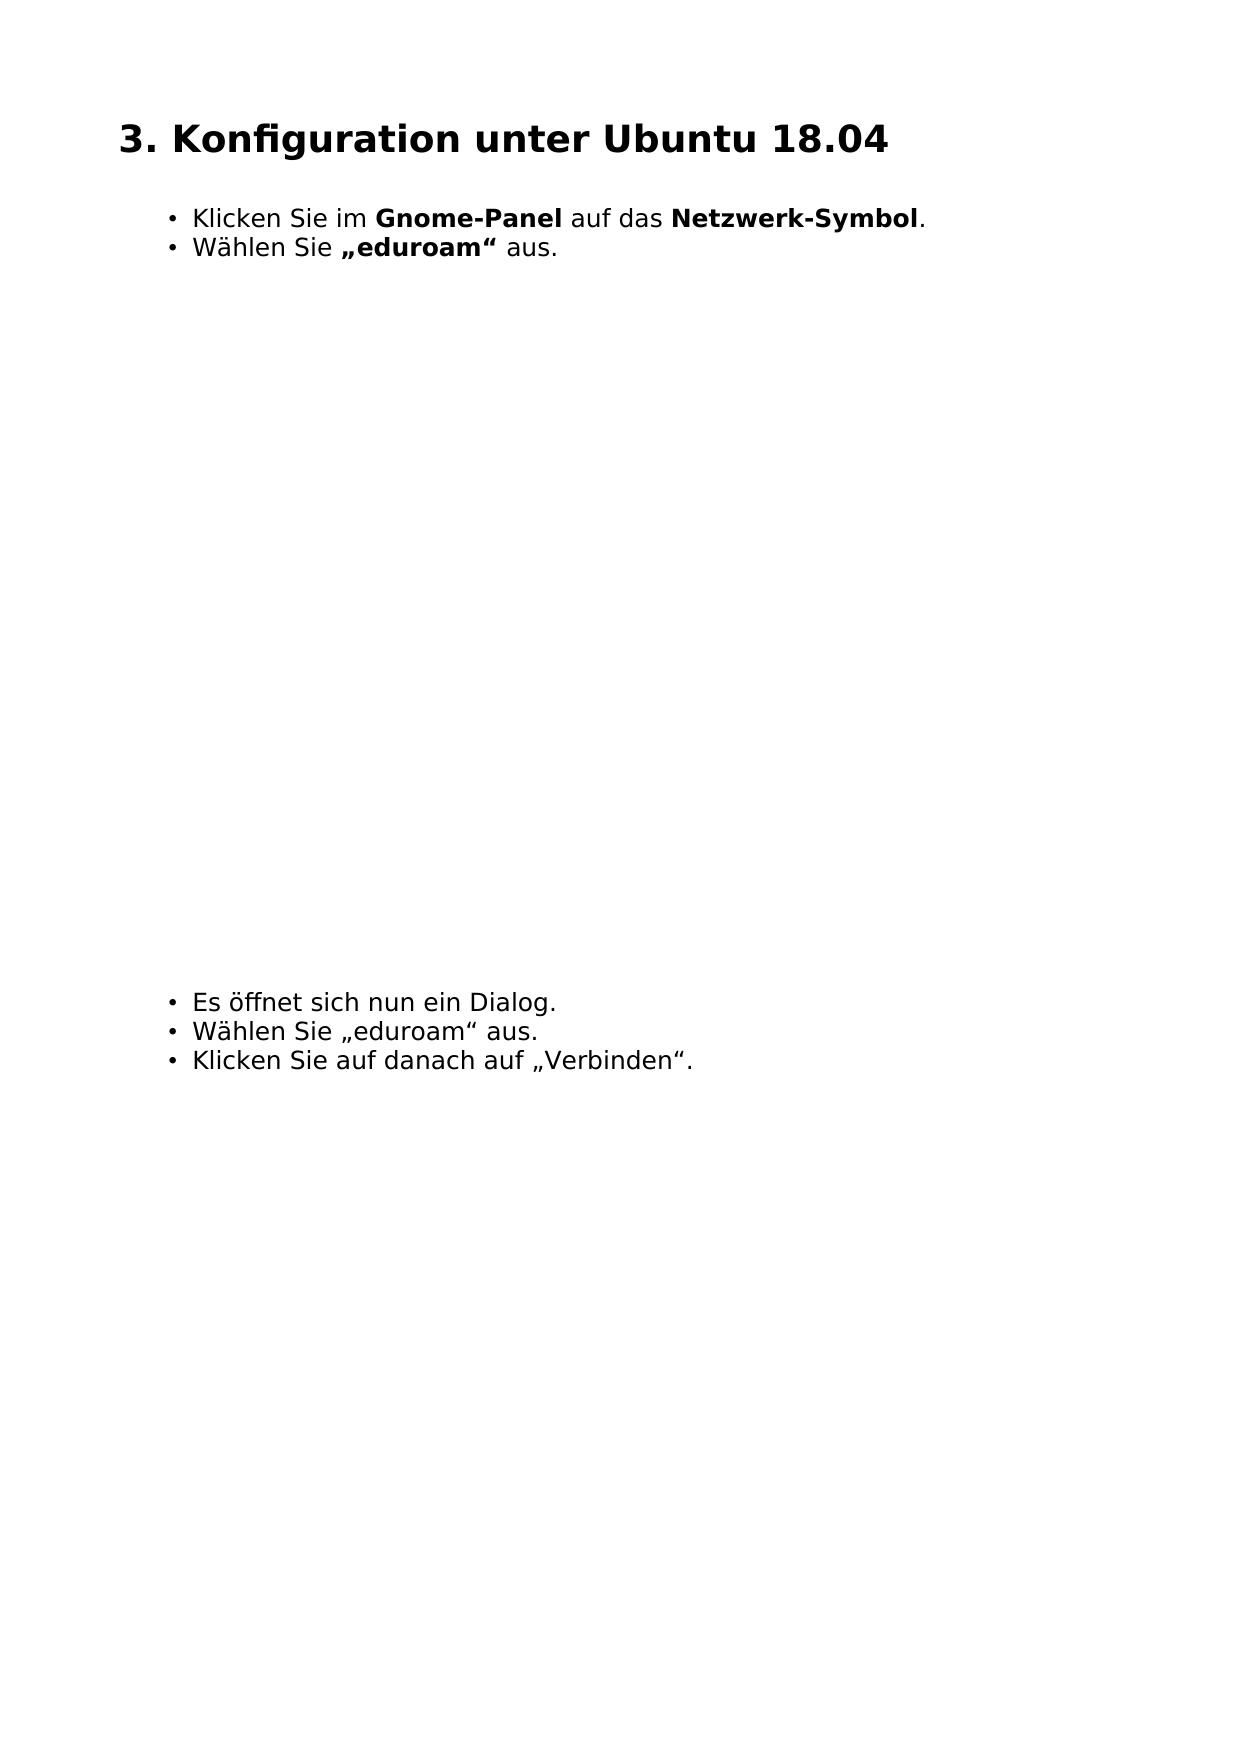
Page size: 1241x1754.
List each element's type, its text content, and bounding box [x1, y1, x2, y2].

list Es öffnet sich nun ein Dialog. [177, 988, 1122, 1017]
list Klicken Sie auf danach auf „Verbinden“. [177, 1046, 1122, 1075]
subtitle 3. Konfiguration unter Ubuntu 18.04 [118, 118, 1122, 162]
list Wählen Sie „eduroam“ aus. [177, 1017, 1122, 1046]
list Wählen Sie „eduroam“ aus. [177, 233, 1122, 262]
list Klicken Sie im Gnome-Panel auf das Netzwerk-Symbol. [177, 204, 1122, 233]
